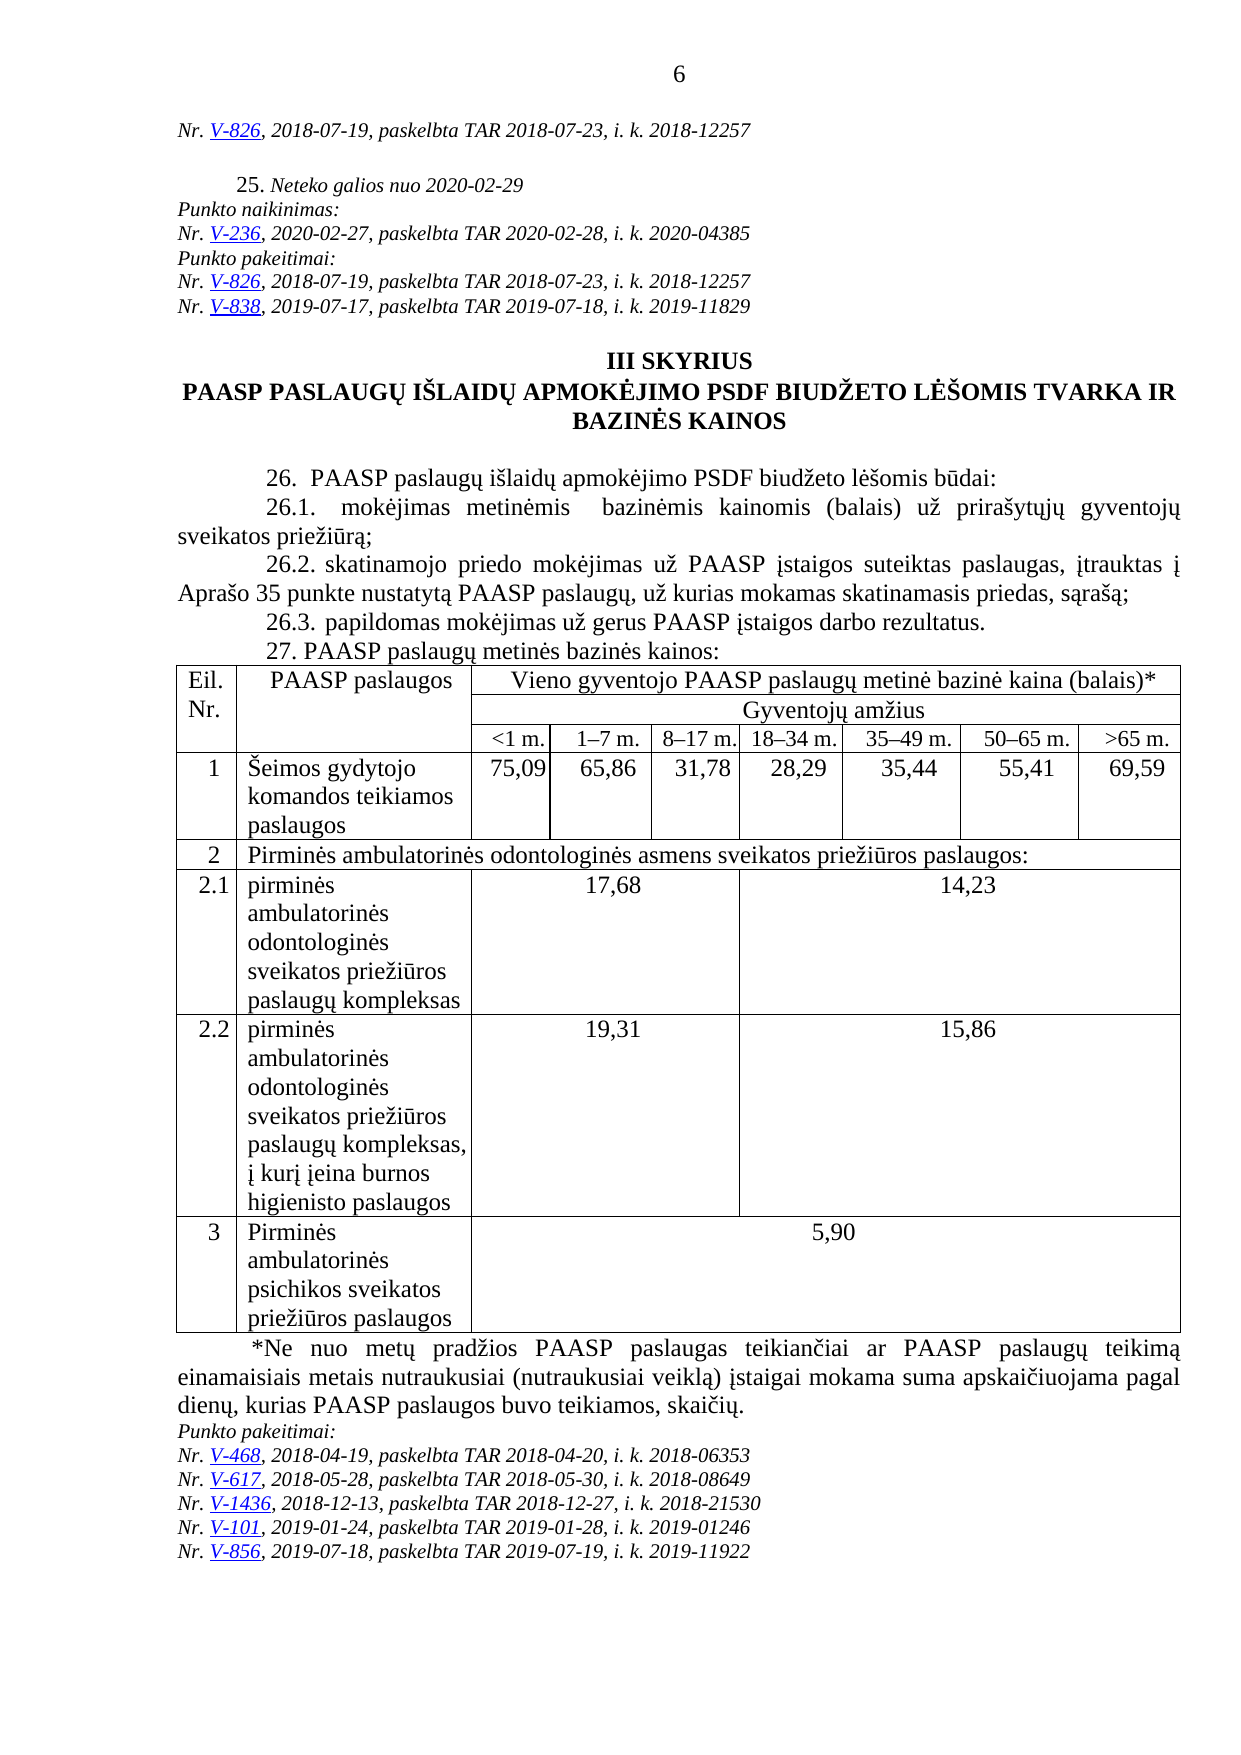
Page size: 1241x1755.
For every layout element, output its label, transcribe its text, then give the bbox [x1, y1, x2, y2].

table_cell 2 [177, 840, 236, 869]
text 25. Neteko galios nuo 2020-02-29 [177, 171, 1181, 197]
table_cell Pirminės ambulatorinės odontologinės asmens sveikatos priežiūros paslaugos: [237, 840, 1180, 869]
text III SKYRIUS [177, 346, 1181, 375]
text 26. PAASP paslaugų išlaidų apmokėjimo PSDF biudžeto lėšomis būdai: [177, 463, 1181, 492]
table_cell pirminės ambulatorinės odontologinės sveikatos priežiūros paslaugų kompleksas [237, 870, 471, 1013]
table_cell 65,86 [551, 753, 651, 839]
table_cell pirminės ambulatorinės odontologinės sveikatos priežiūros paslaugų kompleksas, į kurį įeina burnos higienisto paslaugos [237, 1015, 471, 1216]
table_cell Pirminės ambulatorinės psichikos sveikatos priežiūros paslaugos [237, 1217, 471, 1332]
table_cell 2.2 [177, 1015, 236, 1216]
text Nr. V-826, 2018-07-19, paskelbta TAR 2018-07-23, i. k. 2018-12257 [177, 118, 1181, 142]
table_cell Šeimos gydytojo komandos teikiamos paslaugos [237, 753, 471, 839]
table_cell 5,90 [472, 1217, 1180, 1332]
text *Ne nuo metų pradžios PAASP paslaugas teikiančiai ar PAASP paslaugų teikimą einamaisiais metais nutraukusiai (nutraukusiai veiklą) įstaigai mokama suma apskaičiuojama pagal dienų, kurias PAASP paslaugos buvo teikiamos, skaičių. [177, 1333, 1181, 1419]
table_header Vieno gyventojo PAASP paslaugų metinė bazinė kaina (balais)* [472, 666, 1180, 694]
table_cell 50–65 m. [961, 725, 1078, 752]
text Nr. V-838, 2019-07-17, paskelbta TAR 2019-07-18, i. k. 2019-11829 [177, 293, 1181, 318]
table_cell 2.1 [177, 870, 236, 1013]
table_cell 15,86 [740, 1015, 1180, 1216]
table_cell <1 m. [472, 725, 549, 752]
table_cell 35–49 m. [843, 725, 960, 752]
table_cell 14,23 [740, 870, 1180, 1013]
text Punkto pakeitimai: [177, 245, 1181, 269]
table_cell 1 [177, 753, 236, 839]
table_cell 55,41 [961, 753, 1078, 839]
table_cell 69,59 [1079, 753, 1180, 839]
text PAASP PASLAUGŲ IŠLAIDŲ APMOKĖJIMO PSDF BIUDŽETO LĖŠOMIS TVARKA IR BAZINĖS KAINOS [177, 377, 1181, 434]
table_cell Gyventojų amžius [472, 695, 1180, 724]
text Nr. V-617, 2018-05-28, paskelbta TAR 2018-05-30, i. k. 2018-08649 [177, 1467, 1181, 1491]
text Nr. V-826, 2018-07-19, paskelbta TAR 2018-07-23, i. k. 2018-12257 [177, 269, 1181, 293]
text Nr. V-101, 2019-01-24, paskelbta TAR 2019-01-28, i. k. 2019-01246 [177, 1515, 1181, 1539]
text Nr. V-236, 2020-02-27, paskelbta TAR 2020-02-28, i. k. 2020-04385 [177, 221, 1181, 245]
text Nr. V-468, 2018-04-19, paskelbta TAR 2018-04-20, i. k. 2018-06353 [177, 1443, 1181, 1467]
text 26.1. mokėjimas metinėmis bazinėmis kainomis (balais) už prirašytųjų gyventojų sveikatos priežiūrą; [177, 492, 1181, 549]
text 26.3. papildomas mokėjimas už gerus PAASP įstaigos darbo rezultatus. [177, 607, 1181, 636]
table_header Eil. Nr. [177, 666, 236, 752]
text 27. PAASP paslaugų metinės bazinės kainos: [177, 636, 1181, 664]
table_cell 3 [177, 1217, 236, 1332]
table_cell 17,68 [472, 870, 739, 1013]
text 26.2. skatinamojo priedo mokėjimas už PAASP įstaigos suteiktas paslaugas, įtrauktas į Aprašo 35 punkte nustatytą PAASP paslaugų, už kurias mokamas skatinamasis priedas, sąrašą; [177, 549, 1181, 607]
text Punkto pakeitimai: [177, 1419, 1181, 1443]
table_cell 19,31 [472, 1015, 739, 1216]
text Punkto naikinimas: [177, 197, 1181, 221]
table_cell 28,29 [740, 753, 842, 839]
table_header PAASP paslaugos [237, 666, 471, 752]
table_cell 18–34 m. [740, 725, 842, 752]
table_cell 75,09 [472, 753, 549, 839]
table_cell 31,78 [652, 753, 739, 839]
table_cell 1–7 m. [551, 725, 651, 752]
table_cell 8–17 m. [652, 725, 739, 752]
table_cell 35,44 [843, 753, 960, 839]
table_cell >65 m. [1079, 725, 1180, 752]
text Nr. V-856, 2019-07-18, paskelbta TAR 2019-07-19, i. k. 2019-11922 [177, 1539, 1181, 1563]
text Nr. V-1436, 2018-12-13, paskelbta TAR 2018-12-27, i. k. 2018-21530 [177, 1491, 1181, 1515]
